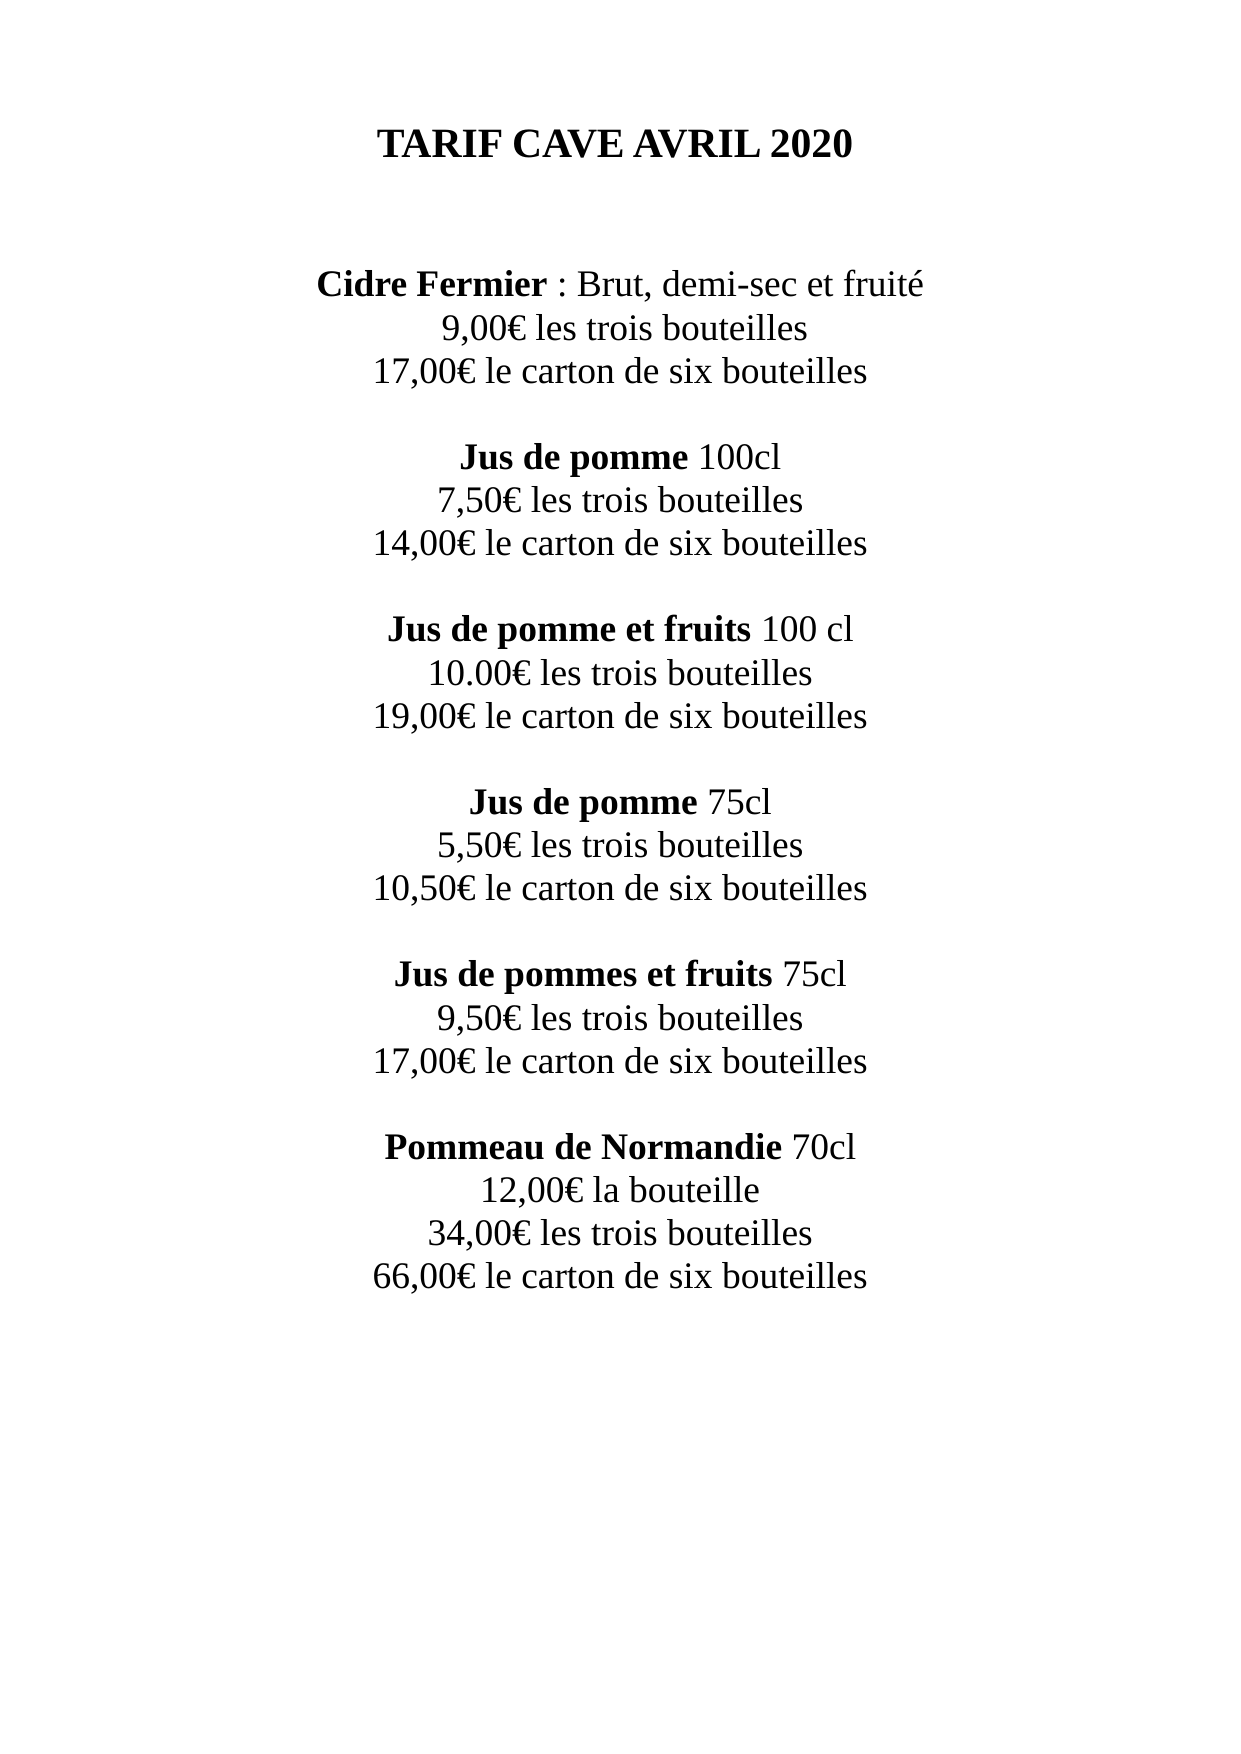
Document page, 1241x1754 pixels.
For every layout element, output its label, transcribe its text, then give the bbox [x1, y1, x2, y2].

text 17,00€ le carton de six bouteilles [118, 348, 1122, 391]
text 14,00€ le carton de six bouteilles [118, 521, 1122, 564]
text 7,50€ les trois bouteilles [118, 477, 1122, 521]
text 5,50€ les trois bouteilles [118, 822, 1122, 866]
text 12,00€ la bouteille [118, 1167, 1122, 1211]
text Jus de pommes et fruits 75cl [118, 952, 1122, 995]
text 17,00€ le carton de six bouteilles [118, 1038, 1122, 1081]
text 10,50€ le carton de six bouteilles [118, 866, 1122, 909]
text 34,00€ les trois bouteilles [118, 1211, 1122, 1254]
text 19,00€ le carton de six bouteilles [118, 693, 1122, 736]
text Cidre Fermier : Brut, demi-sec et fruité [118, 262, 1122, 305]
text 66,00€ le carton de six bouteilles [118, 1254, 1122, 1297]
text 9,00€ les trois bouteilles [118, 305, 1122, 348]
text Pommeau de Normandie 70cl [118, 1124, 1122, 1167]
text TARIF CAVE AVRIL 2020 [118, 118, 1122, 166]
text Jus de pomme 75cl [118, 779, 1122, 822]
text Jus de pomme et fruits 100 cl [118, 607, 1122, 650]
text 10.00€ les trois bouteilles [118, 650, 1122, 693]
text 9,50€ les trois bouteilles [118, 995, 1122, 1038]
text Jus de pomme 100cl [118, 434, 1122, 477]
